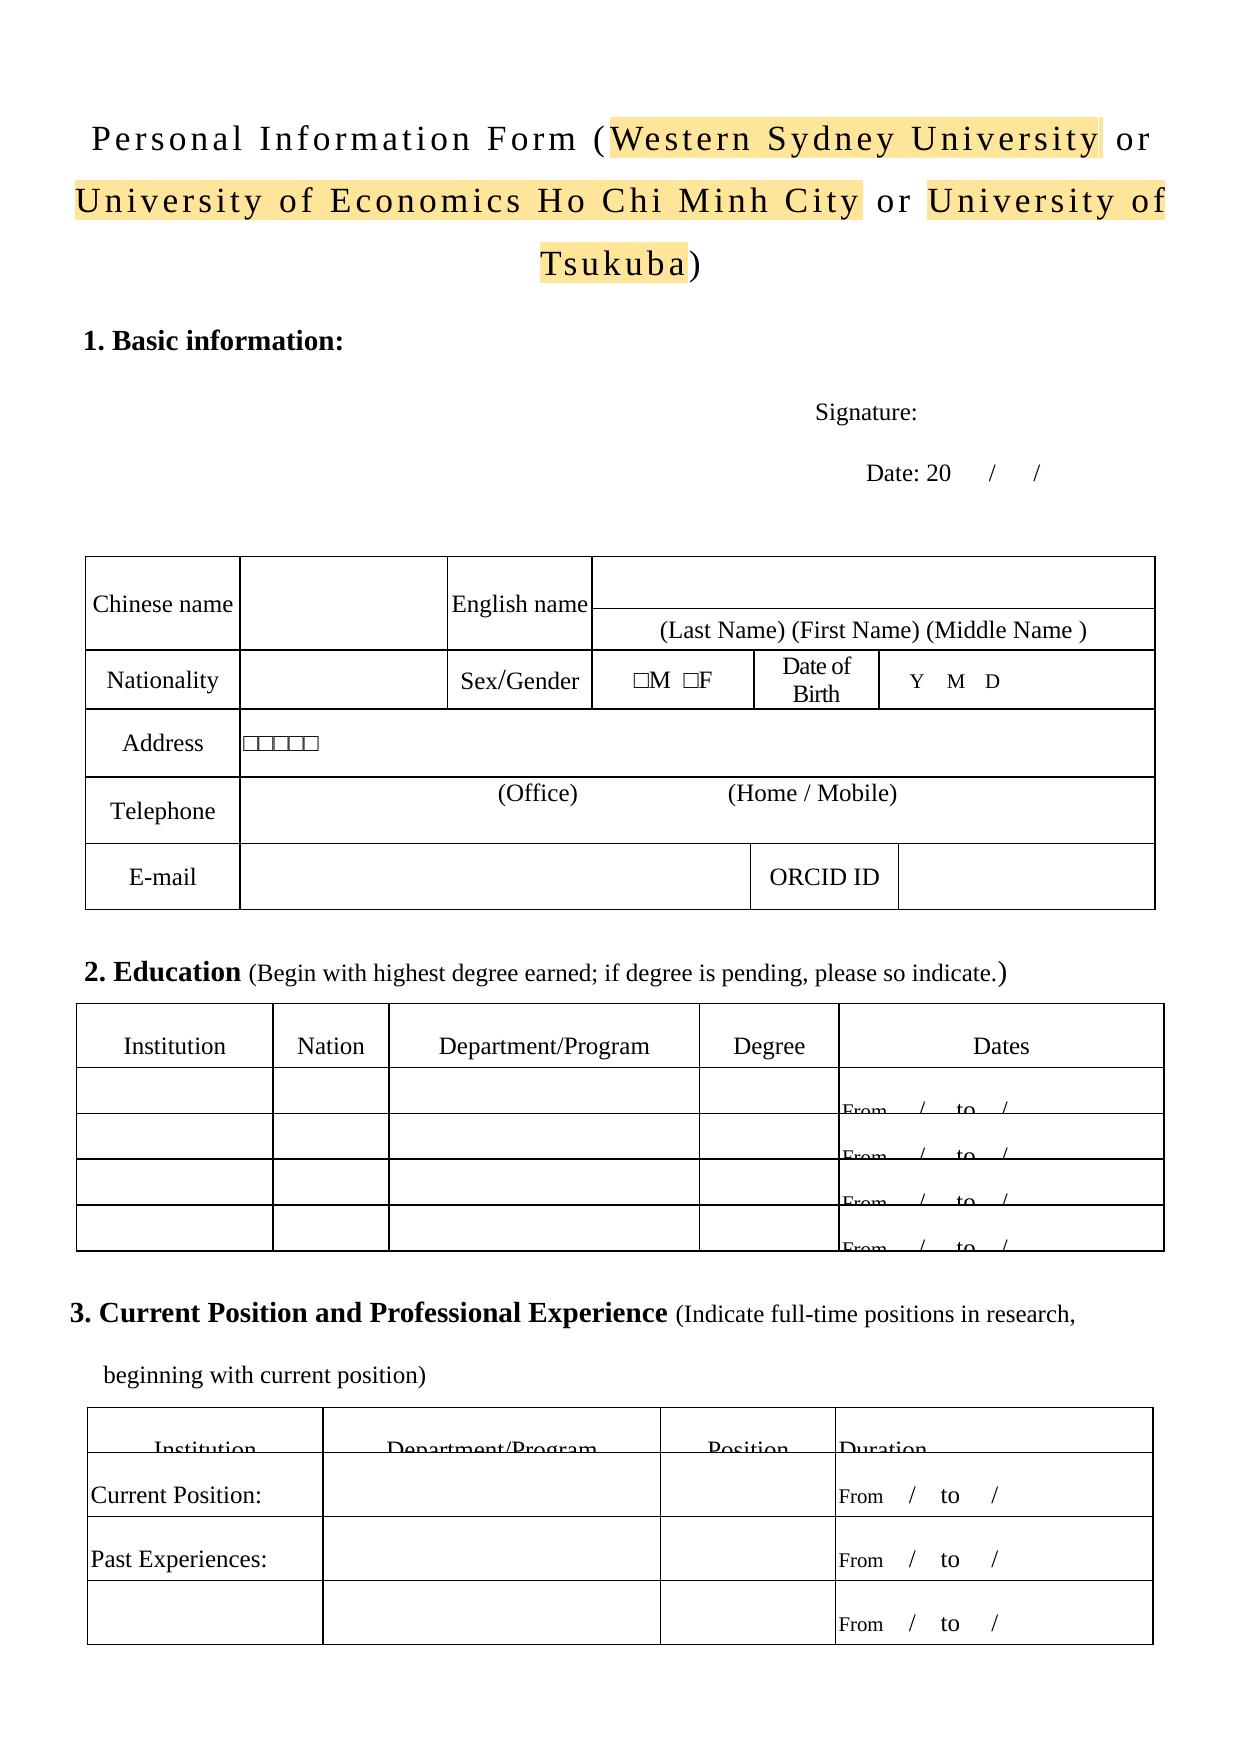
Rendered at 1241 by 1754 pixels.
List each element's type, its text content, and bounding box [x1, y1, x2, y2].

table_header [593, 557, 1154, 607]
table_cell [700, 1114, 838, 1158]
table_cell [390, 1206, 699, 1250]
table_cell (Last Name) (First Name) (Middle Name ) [593, 609, 1154, 649]
table_header Nation [274, 1004, 388, 1067]
table_cell [661, 1581, 835, 1644]
table_header Duration [836, 1408, 1152, 1451]
table_cell From / to / [840, 1206, 1163, 1250]
table_cell From / to / [836, 1581, 1152, 1644]
table_cell [77, 1160, 272, 1204]
table_cell E-mail [86, 844, 239, 908]
table_cell Nationality [86, 651, 239, 708]
table_cell [77, 1206, 272, 1250]
table_cell [274, 1068, 388, 1112]
table_header Department/Program [390, 1004, 699, 1067]
table_header Institution [88, 1408, 322, 1451]
table_cell Address [86, 710, 239, 776]
table_cell [324, 1581, 660, 1644]
table_header [241, 557, 447, 649]
table_header Degree [700, 1004, 838, 1067]
table_cell [899, 844, 1154, 908]
table_cell Y M D ​ [880, 651, 1154, 708]
text Signature: [74, 368, 1090, 431]
text 3. Current Position and Professional Experience (Indicate full-time positions in research, beginning with current position) [69, 1270, 1169, 1395]
table_cell [661, 1517, 835, 1579]
table_cell [700, 1206, 838, 1250]
table_cell [700, 1068, 838, 1112]
table_cell From / to / [836, 1517, 1152, 1579]
table_cell [77, 1114, 272, 1158]
table_cell [241, 844, 750, 908]
table_cell □□□□□ [241, 710, 1154, 776]
text 1. Basic information: [83, 294, 1169, 357]
table_header Position [661, 1408, 835, 1451]
table_cell [390, 1160, 699, 1204]
table_cell [274, 1206, 388, 1250]
table_cell [390, 1114, 699, 1158]
table_cell ORCID ID [751, 844, 898, 908]
table_header Chinese name [86, 557, 239, 649]
table_header English name [448, 557, 591, 649]
table_cell □M □F [593, 651, 753, 708]
table_cell Date of Birth [755, 651, 878, 708]
table_cell From / to / [840, 1068, 1163, 1112]
table_cell (Office) (Home / Mobile) [241, 778, 1154, 842]
table_cell Current Position: [88, 1453, 322, 1516]
table_cell [661, 1453, 835, 1516]
table_cell From / to / [840, 1114, 1163, 1158]
table_header Department/Program [324, 1408, 660, 1451]
table_cell [324, 1517, 660, 1579]
text Date: 20 / / [74, 431, 1090, 493]
table_cell [88, 1581, 322, 1644]
table_cell Sex/Gender [448, 651, 591, 708]
table_cell [274, 1160, 388, 1204]
text Personal Information Form (Western Sydney University or University of Economics Ho Chi Minh City or University of Tsukuba) [71, 96, 1169, 283]
table_cell [274, 1114, 388, 1158]
table_cell [324, 1453, 660, 1516]
table_cell [77, 1068, 272, 1112]
table_cell [241, 651, 447, 708]
table_cell From / to / [836, 1453, 1152, 1516]
table_cell [390, 1068, 699, 1112]
table_cell Telephone [86, 778, 239, 842]
table_cell From / to / [840, 1160, 1163, 1204]
table_cell Past Experiences: [88, 1517, 322, 1579]
table_header Dates [840, 1004, 1163, 1067]
table_cell [700, 1160, 838, 1204]
text 2. Education (Begin with highest degree earned; if degree is pending, please so indicate.) [84, 929, 1169, 991]
table_header Institution [77, 1004, 272, 1067]
